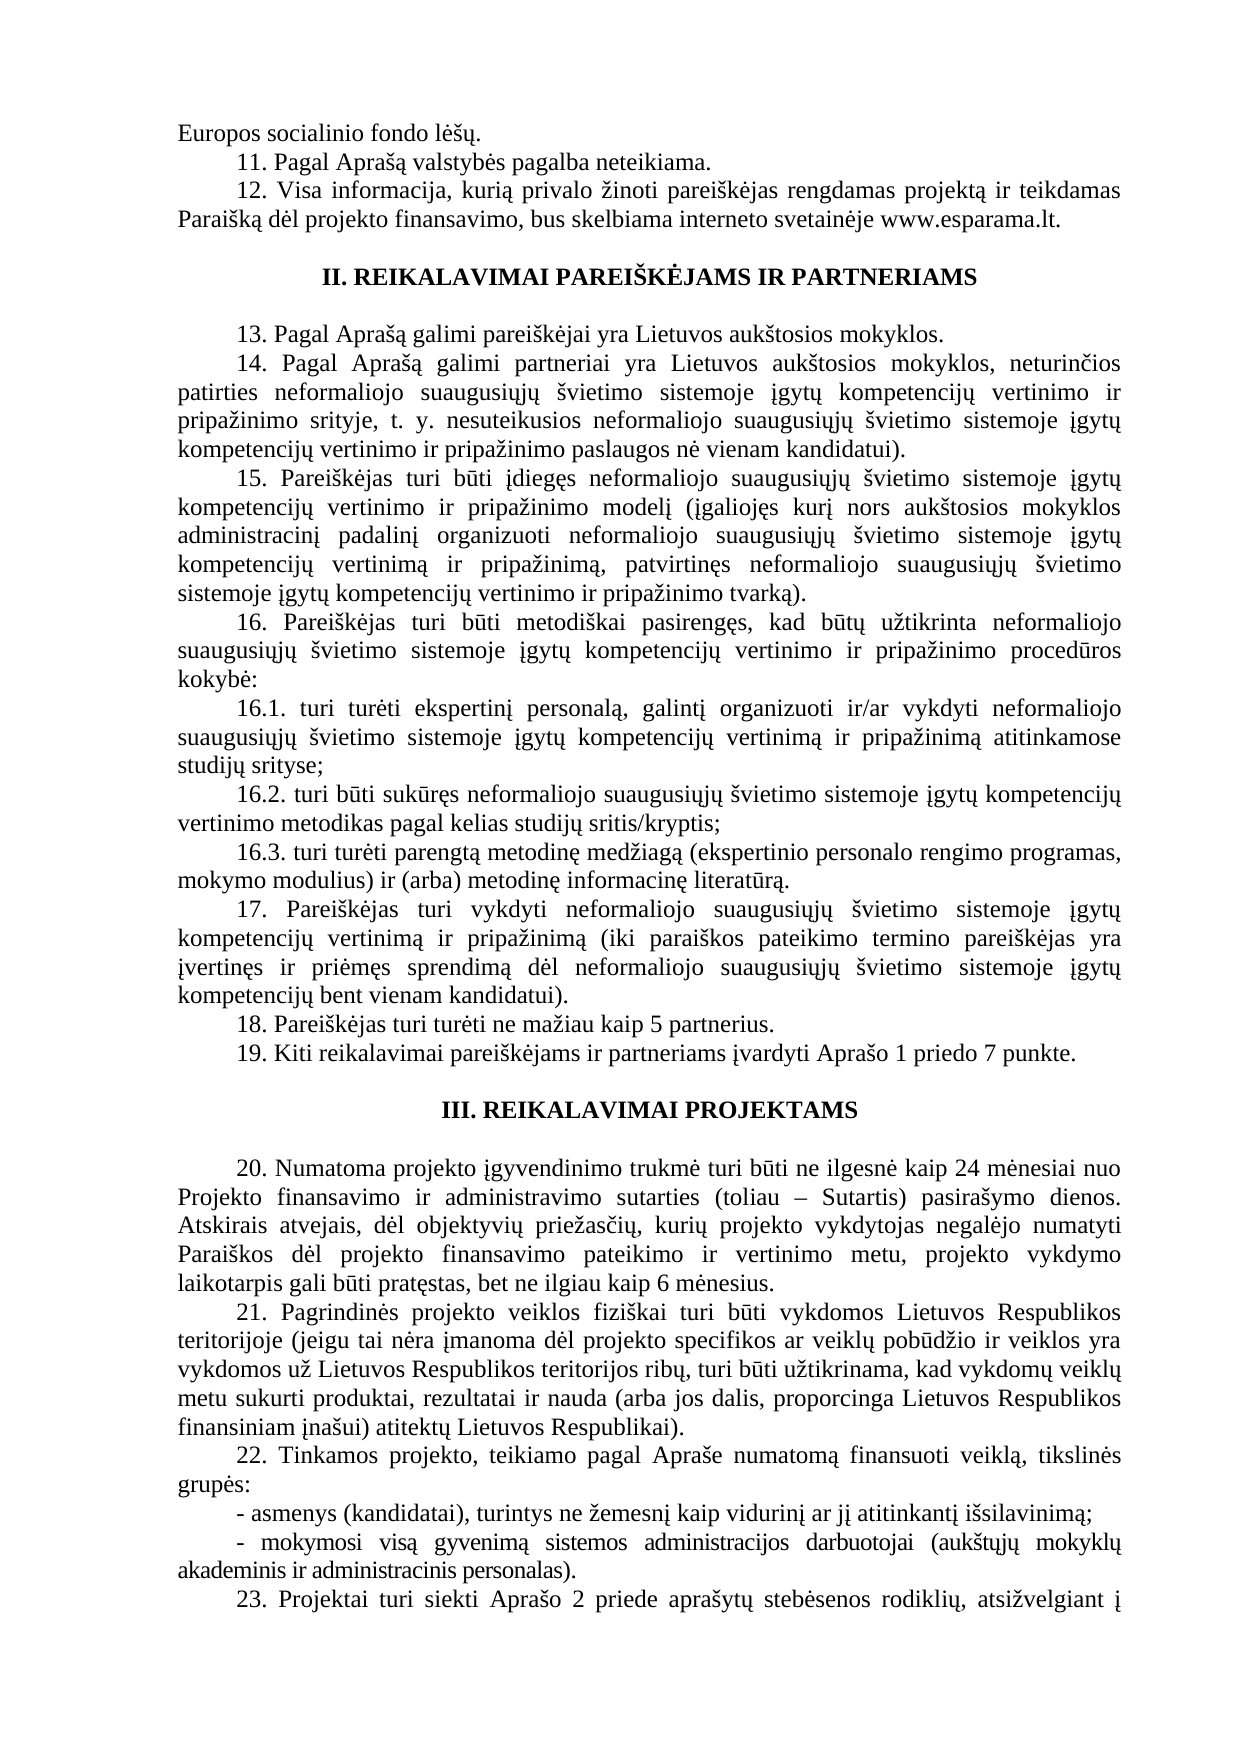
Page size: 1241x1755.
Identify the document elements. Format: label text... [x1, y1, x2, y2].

text 16.1. turi turėti ekspertinį personalą, galintį organizuoti ir/ar vykdyti neformaliojo suaugusiųjų švietimo sistemoje įgytų kompetencijų vertinimą ir pripažinimą atitinkamose studijų srityse; [177, 693, 1122, 779]
text 13. Pagal Aprašą galimi pareiškėjai yra Lietuvos aukštosios mokyklos. [177, 319, 1122, 348]
text - asmenys (kandidatai), turintys ne žemesnį kaip vidurinį ar jį atitinkantį išsilavinimą; [177, 1498, 1122, 1527]
text 16. Pareiškėjas turi būti metodiškai pasirengęs, kad būtų užtikrinta neformaliojo suaugusiųjų švietimo sistemoje įgytų kompetencijų vertinimo ir pripažinimo procedūros kokybė: [177, 607, 1122, 693]
text III. REIKALAVIMAI PROJEKTAMS [177, 1096, 1122, 1124]
text - mokymosi visą gyvenimą sistemos administracijos darbuotojai (aukštųjų mokyklų akademinis ir administracinis personalas). [177, 1527, 1122, 1584]
text 19. Kiti reikalavimai pareiškėjams ir partneriams įvardyti Aprašo 1 priedo 7 punkte. [177, 1038, 1122, 1067]
text 12. Visa informacija, kurią privalo žinoti pareiškėjas rengdamas projektą ir teikdamas Paraišką dėl projekto finansavimo, bus skelbiama interneto svetainėje www.esparama.lt. [177, 176, 1122, 233]
text 17. Pareiškėjas turi vykdyti neformaliojo suaugusiųjų švietimo sistemoje įgytų kompetencijų vertinimą ir pripažinimą (iki paraiškos pateikimo termino pareiškėjas yra įvertinęs ir priėmęs sprendimą dėl neformaliojo suaugusiųjų švietimo sistemoje įgytų kompetencijų bent vienam kandidatui). [177, 894, 1122, 1009]
text 21. Pagrindinės projekto veiklos fiziškai turi būti vykdomos Lietuvos Respublikos teritorijoje (jeigu tai nėra įmanoma dėl projekto specifikos ar veiklų pobūdžio ir veiklos yra vykdomos už Lietuvos Respublikos teritorijos ribų, turi būti užtikrinama, kad vykdomų veiklų metu sukurti produktai, rezultatai ir nauda (arba jos dalis, proporcinga Lietuvos Respublikos finansiniam įnašui) atitektų Lietuvos Respublikai). [177, 1297, 1122, 1441]
text 11. Pagal Aprašą valstybės pagalba neteikiama. [177, 147, 1122, 176]
text 23. Projektai turi siekti Aprašo 2 priede aprašytų stebėsenos rodiklių, atsižvelgiant į [177, 1584, 1122, 1613]
text II. REIKALAVIMAI PAREIŠKĖJAMS IR PARTNERIAMS [177, 262, 1122, 291]
text 15. Pareiškėjas turi būti įdiegęs neformaliojo suaugusiųjų švietimo sistemoje įgytų kompetencijų vertinimo ir pripažinimo modelį (įgaliojęs kurį nors aukštosios mokyklos administracinį padalinį organizuoti neformaliojo suaugusiųjų švietimo sistemoje įgytų kompetencijų vertinimą ir pripažinimą, patvirtinęs neformaliojo suaugusiųjų švietimo sistemoje įgytų kompetencijų vertinimo ir pripažinimo tvarką). [177, 463, 1122, 607]
text 16.2. turi būti sukūręs neformaliojo suaugusiųjų švietimo sistemoje įgytų kompetencijų vertinimo metodikas pagal kelias studijų sritis/kryptis; [177, 779, 1122, 837]
text 22. Tinkamos projekto, teikiamo pagal Apraše numatomą finansuoti veiklą, tikslinės grupės: [177, 1441, 1122, 1498]
text 20. Numatoma projekto įgyvendinimo trukmė turi būti ne ilgesnė kaip 24 mėnesiai nuo Projekto finansavimo ir administravimo sutarties (toliau – Sutartis) pasirašymo dienos. Atskirais atvejais, dėl objektyvių priežasčių, kurių projekto vykdytojas negalėjo numatyti Paraiškos dėl projekto finansavimo pateikimo ir vertinimo metu, projekto vykdymo laikotarpis gali būti pratęstas, bet ne ilgiau kaip 6 mėnesius. [177, 1153, 1122, 1297]
text 18. Pareiškėjas turi turėti ne mažiau kaip 5 partnerius. [177, 1009, 1122, 1038]
text 16.3. turi turėti parengtą metodinę medžiagą (ekspertinio personalo rengimo programas, mokymo modulius) ir (arba) metodinę informacinę literatūrą. [177, 837, 1122, 894]
text 14. Pagal Aprašą galimi partneriai yra Lietuvos aukštosios mokyklos, neturinčios patirties neformaliojo suaugusiųjų švietimo sistemoje įgytų kompetencijų vertinimo ir pripažinimo srityje, t. y. nesuteikusios neformaliojo suaugusiųjų švietimo sistemoje įgytų kompetencijų vertinimo ir pripažinimo paslaugos nė vienam kandidatui). [177, 348, 1122, 463]
text Europos socialinio fondo lėšų. [177, 118, 1122, 147]
